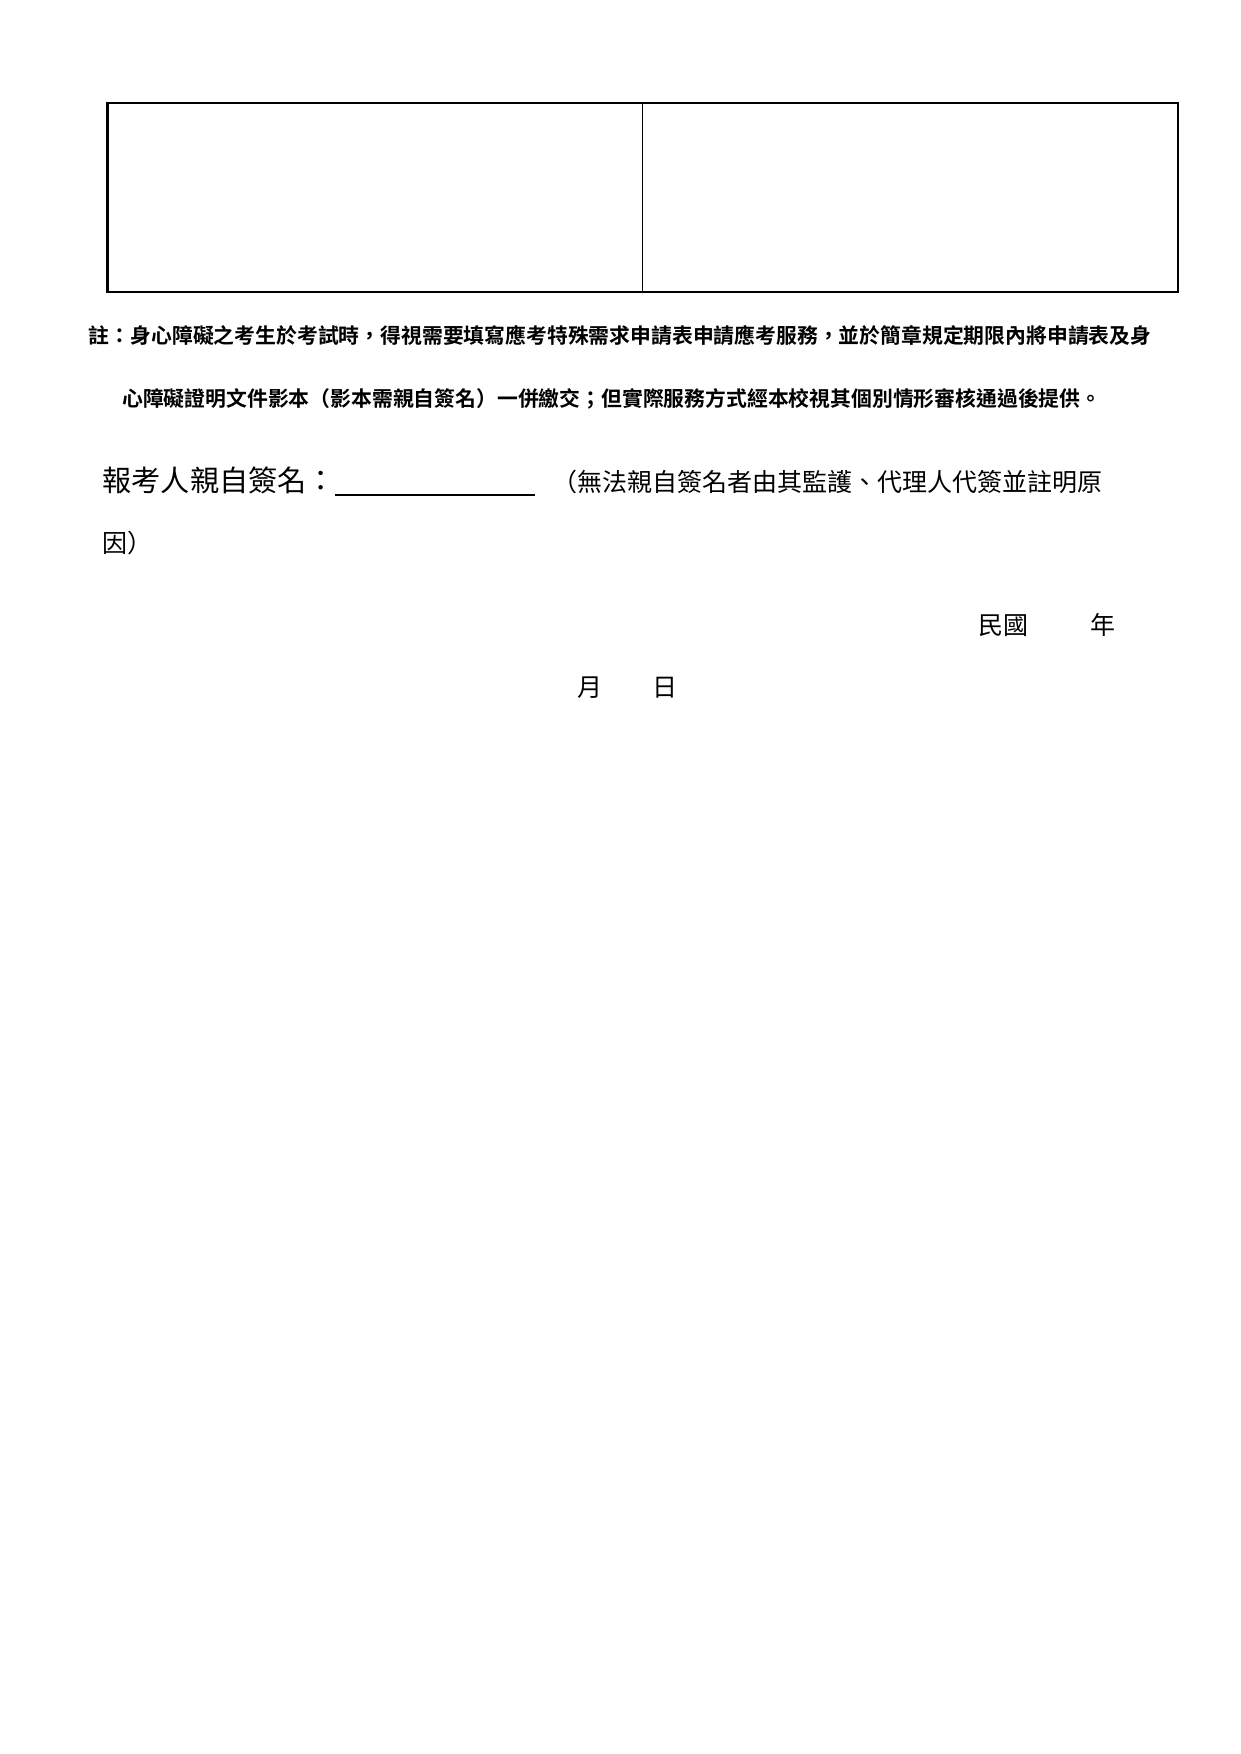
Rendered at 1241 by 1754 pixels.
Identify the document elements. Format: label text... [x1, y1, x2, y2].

table_cell [109, 104, 642, 291]
table_cell [643, 104, 1177, 291]
text 報考人親自簽名： （無法親自簽名者由其監護、代理人代簽並註明原因） [102, 437, 1152, 562]
text 民國 年 月 日 [102, 582, 1152, 707]
text 註：身心障礙之考生於考試時，得視需要填寫應考特殊需求申請表申請應考服務，並於簡章規定期限內將申請表及身心障礙證明文件影本（影本需親自簽名）一併繳交；但實際服務方式經本校視其個別情形審核通過後提供。 [89, 293, 1152, 418]
